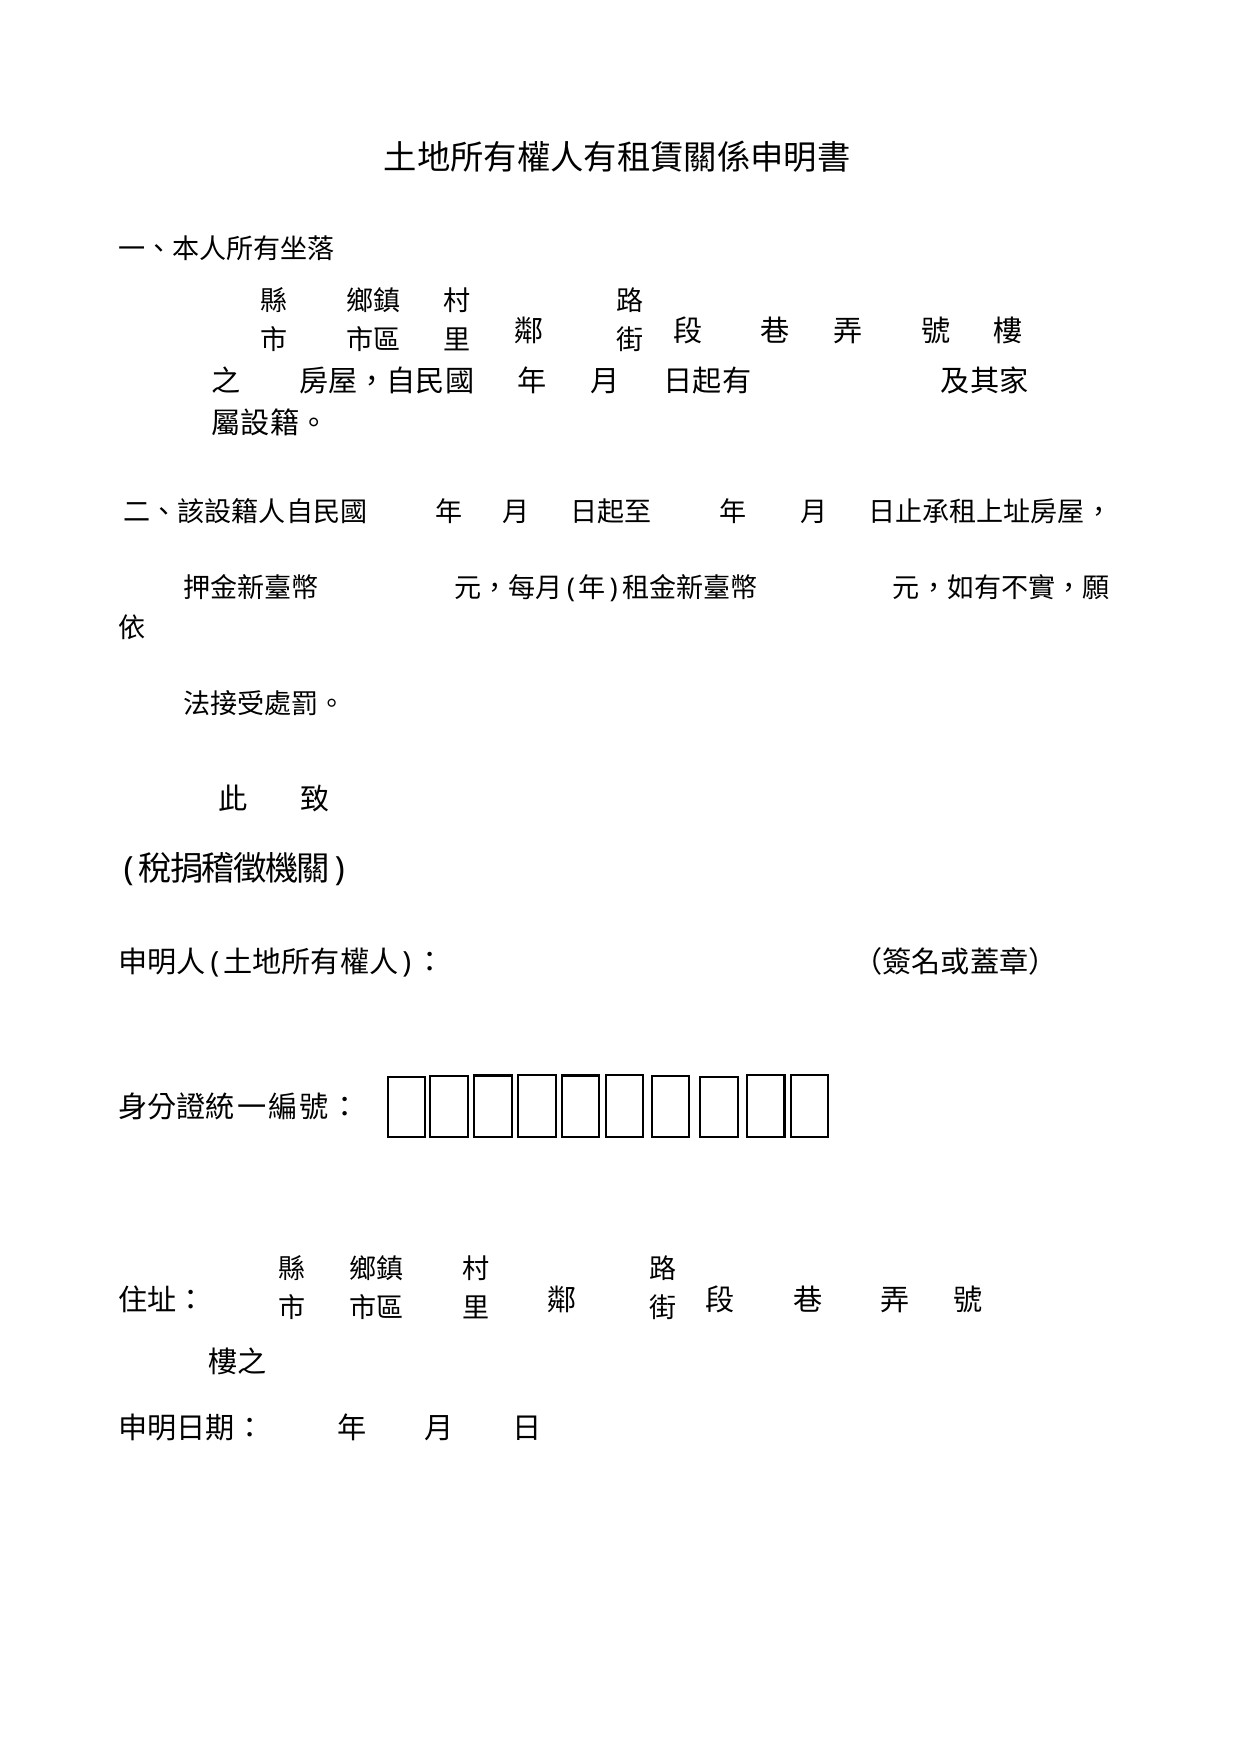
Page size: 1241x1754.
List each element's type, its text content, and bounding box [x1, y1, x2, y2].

text [829, 1084, 1122, 1126]
text [690, 1084, 699, 1126]
text [644, 1084, 651, 1126]
text 縣市 鄉鎮市區 村里 鄰 路街 段 巷 弄 號 樓之 房屋，自民國 年 月 日起有 及其家屬設籍。 [190, 279, 1043, 442]
text 身分證統一編號： [118, 1084, 387, 1126]
text 申明日期： 年 月 日 [118, 1404, 1122, 1447]
text [389, 1084, 424, 1126]
text 申明人(土地所有權人)： （簽名或蓋章） [118, 938, 1122, 981]
text 住址： 縣市 鄉鎮市區 村里 鄰 路街 段 巷 弄 號 [118, 1247, 1043, 1326]
text [563, 1084, 598, 1126]
text [739, 1084, 746, 1126]
text [475, 1084, 511, 1126]
text [519, 1084, 555, 1126]
text [653, 1084, 688, 1126]
text [469, 1084, 473, 1126]
text 樓之 [190, 1338, 1043, 1381]
text 法接受處罰。 [118, 682, 1122, 721]
text 押金新臺幣 元，每月(年)租金新臺幣 元，如有不實，願依 [118, 566, 1122, 645]
text 二、該設籍人自民國 年 月 日起至 年 月 日止承租上址房屋， [118, 490, 1122, 529]
text [557, 1084, 561, 1126]
text [513, 1084, 517, 1126]
text [600, 1084, 605, 1126]
text [748, 1084, 783, 1126]
text [786, 1084, 790, 1126]
text 土地所有權人有租賃關係申明書 [190, 131, 1043, 179]
text 此 致 [190, 775, 1043, 817]
text [431, 1084, 467, 1126]
text [792, 1084, 827, 1126]
text [607, 1084, 642, 1126]
text [701, 1084, 737, 1126]
text (稅捐稽徵機關) [118, 842, 1122, 890]
text 一、本人所有坐落 [118, 227, 1122, 266]
